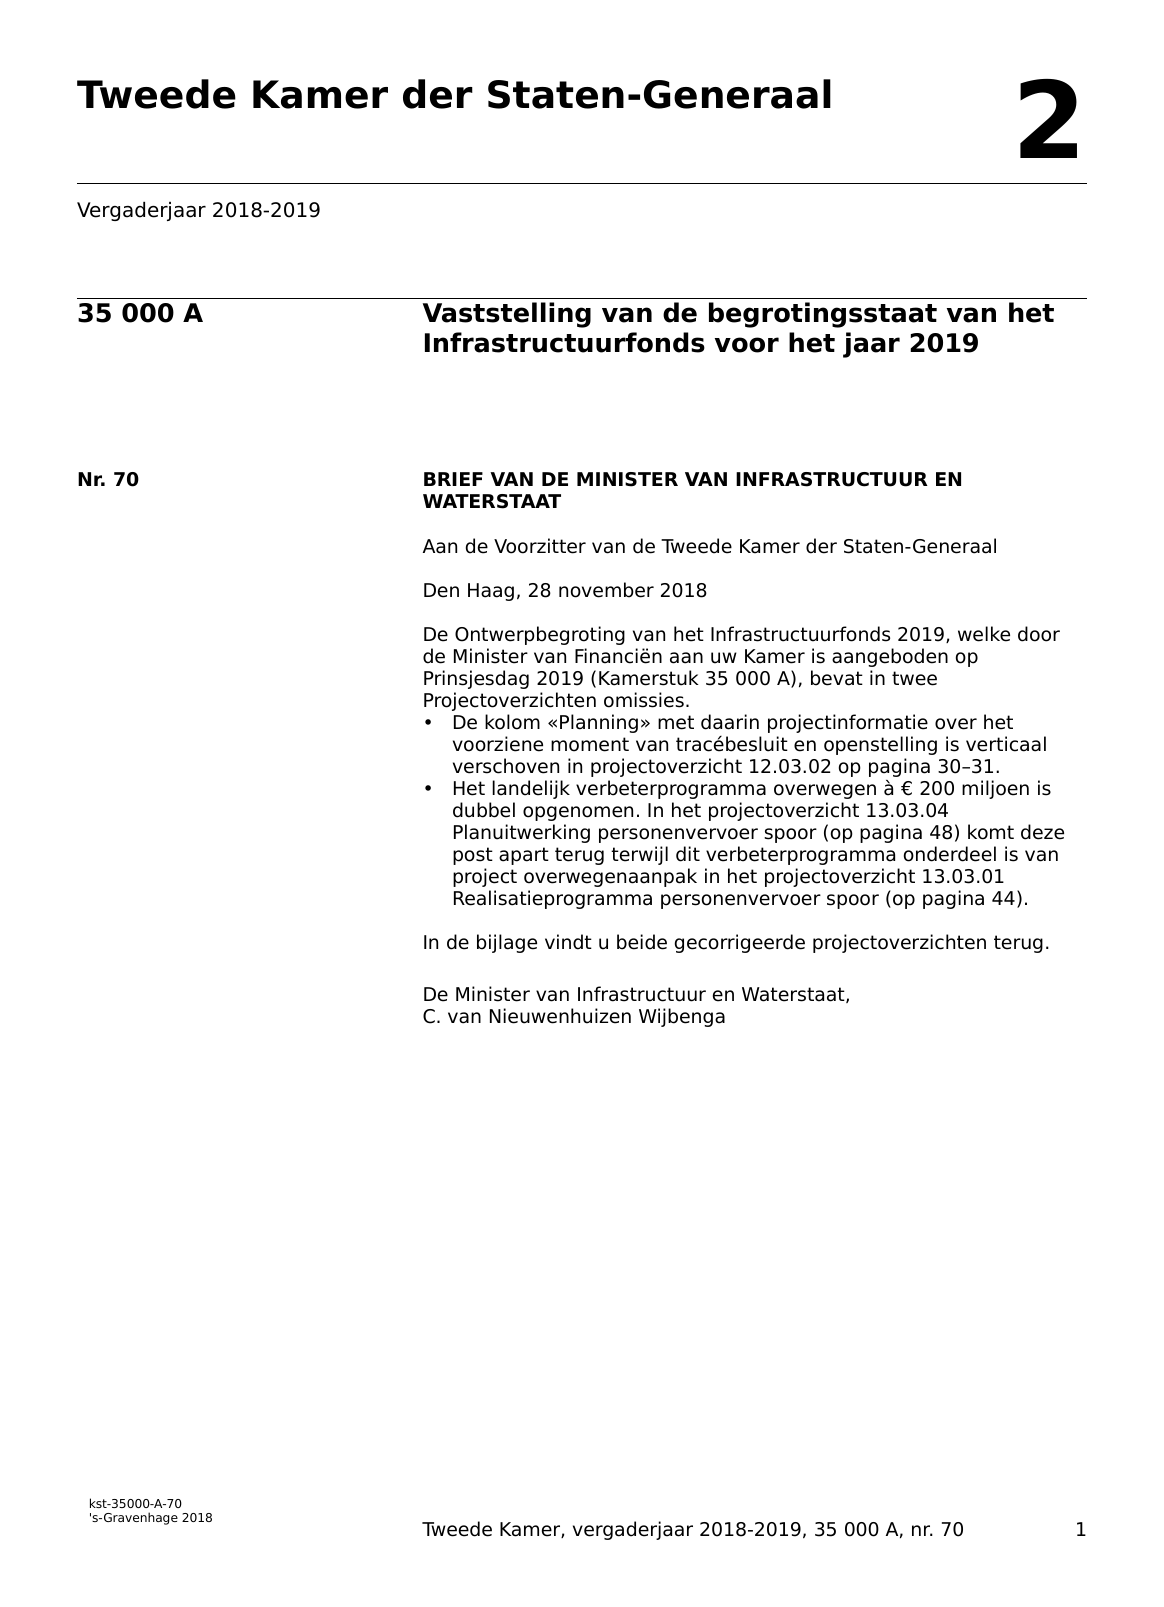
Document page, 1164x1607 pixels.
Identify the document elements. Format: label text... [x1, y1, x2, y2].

text kst-35000-A-70 [88, 1497, 323, 1511]
table_cell Vergaderjaar 2018-2019 [77, 184, 1087, 298]
text De Ontwerpbegroting van het Infrastructuurfonds 2019, welke door de Minister van Financiën aan uw Kamer is aangeboden op Prinsjesdag 2019 (Kamerstuk 35 000 A), bevat in twee Projectoverzichten omissies. [422, 624, 1087, 712]
text In de bijlage vindt u beide gecorrigeerde projectoverzichten terug. [422, 932, 1087, 954]
subtitle 35 000 A Vaststelling van de begrotingsstaat van het Infrastructuurfonds voor het jaar 2019 [77, 299, 1087, 358]
text 's-Gravenhage 2018 [88, 1511, 323, 1525]
text • Het landelijk verbeterprogramma overwegen à € 200 miljoen is dubbel opgenomen. In het projectoverzicht 13.03.04 Planuitwerking personenvervoer spoor (op pagina 48) komt deze post apart terug terwijl dit verbeterprogramma onderdeel is van project overwegenaanpak in het projectoverzicht 13.03.01 Realisatieprogramma personenvervoer spoor (op pagina 44). [422, 778, 1087, 909]
text • De kolom «Planning» met daarin projectinformatie over het voorziene moment van tracébesluit en openstelling is verticaal verschoven in projectoverzicht 12.03.02 op pagina 30–31. [422, 712, 1087, 778]
text De Minister van Infrastructuur en Waterstaat, C. van Nieuwenhuizen Wijbenga [422, 984, 1087, 1028]
table_header Tweede Kamer der Staten-Generaal [77, 59, 886, 183]
text Aan de Voorzitter van de Tweede Kamer der Staten-Generaal [422, 536, 1087, 557]
table_header 2 [886, 59, 1087, 183]
subtitle Nr. 70 BRIEF VAN DE MINISTER VAN INFRASTRUCTUUR EN WATERSTAAT [77, 469, 1087, 513]
text Den Haag, 28 november 2018 [422, 580, 1087, 602]
